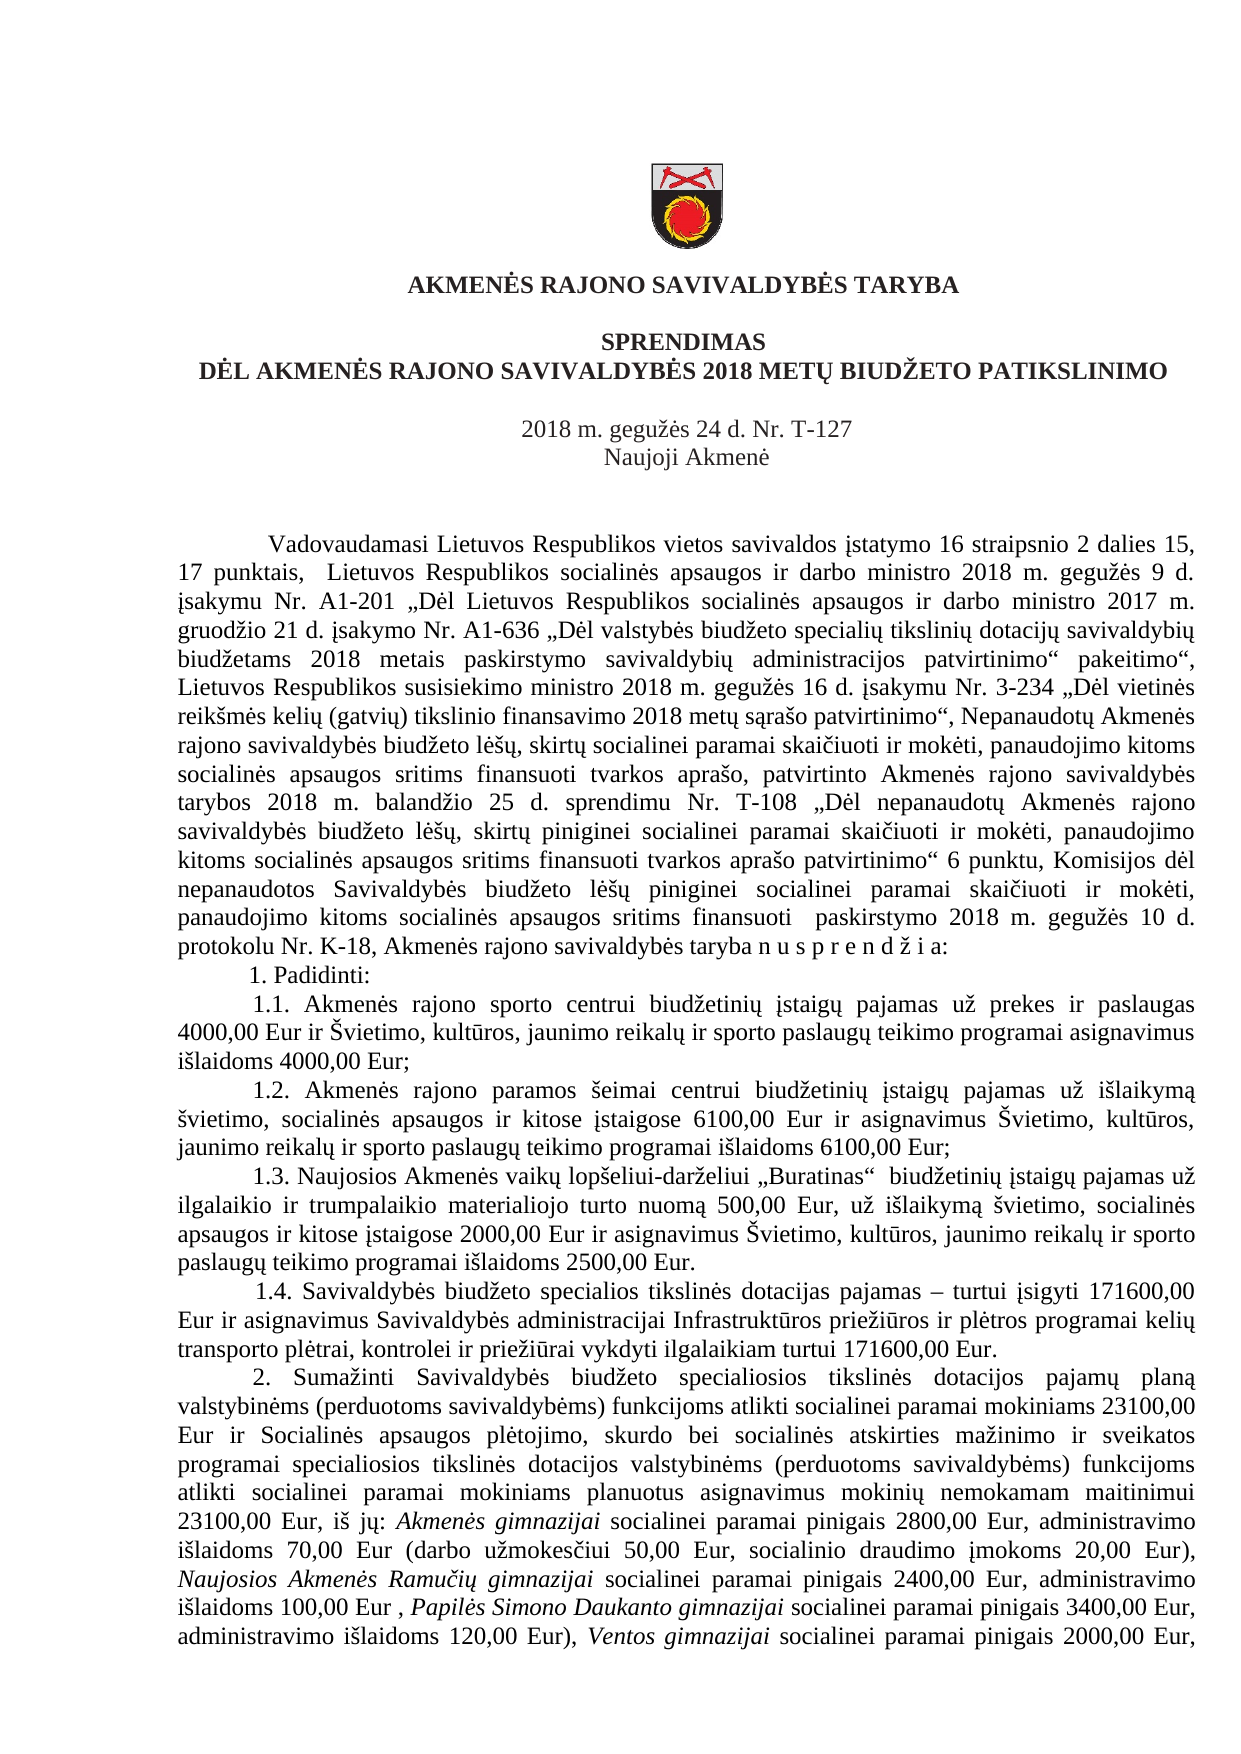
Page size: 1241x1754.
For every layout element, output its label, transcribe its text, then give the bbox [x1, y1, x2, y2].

text 2. Sumažinti Savivaldybės biudžeto specialiosios tikslinės dotacijos pajamų planą valstybinėms (perduotoms savivaldybėms) funkcijoms atlikti socialinei paramai mokiniams 23100,00 Eur ir Socialinės apsaugos plėtojimo, skurdo bei socialinės atskirties mažinimo ir sveikatos programai specialiosios tikslinės dotacijos valstybinėms (perduotoms savivaldybėms) funkcijoms atlikti socialinei paramai mokiniams planuotus asignavimus mokinių nemokamam maitinimui 23100,00 Eur, iš jų: Akmenės gimnazijai socialinei paramai pinigais 2800,00 Eur, administravimo išlaidoms 70,00 Eur (darbo užmokesčiui 50,00 Eur, socialinio draudimo įmokoms 20,00 Eur), Naujosios Akmenės Ramučių gimnazijai socialinei paramai pinigais 2400,00 Eur, administravimo išlaidoms 100,00 Eur , Papilės Simono Daukanto gimnazijai socialinei paramai pinigais 3400,00 Eur, administravimo išlaidoms 120,00 Eur), Ventos gimnazijai socialinei paramai pinigais 2000,00 Eur, [177, 1362, 1196, 1650]
text SPRENDIMAS [177, 327, 1196, 356]
text Vadovaudamasi Lietuvos Respublikos vietos savivaldos įstatymo 16 straipsnio 2 dalies 15, 17 punktais, Lietuvos Respublikos socialinės apsaugos ir darbo ministro 2018 m. gegužės 9 d. įsakymu Nr. A1-201 „Dėl Lietuvos Respublikos socialinės apsaugos ir darbo ministro 2017 m. gruodžio 21 d. įsakymo Nr. A1-636 „Dėl valstybės biudžeto specialių tikslinių dotacijų savivaldybių biudžetams 2018 metais paskirstymo savivaldybių administracijos patvirtinimo“ pakeitimo“, Lietuvos Respublikos susisiekimo ministro 2018 m. gegužės 16 d. įsakymu Nr. 3-234 „Dėl vietinės reikšmės kelių (gatvių) tikslinio finansavimo 2018 metų sąrašo patvirtinimo“, Nepanaudotų Akmenės rajono savivaldybės biudžeto lėšų, skirtų socialinei paramai skaičiuoti ir mokėti, panaudojimo kitoms socialinės apsaugos sritims finansuoti tvarkos aprašo, patvirtinto Akmenės rajono savivaldybės tarybos 2018 m. balandžio 25 d. sprendimu Nr. T-108 „Dėl nepanaudotų Akmenės rajono savivaldybės biudžeto lėšų, skirtų piniginei socialinei paramai skaičiuoti ir mokėti, panaudojimo kitoms socialinės apsaugos sritims finansuoti tvarkos aprašo patvirtinimo“ 6 punktu, Komisijos dėl nepanaudotos Savivaldybės biudžeto lėšų piniginei socialinei paramai skaičiuoti ir mokėti, panaudojimo kitoms socialinės apsaugos sritims finansuoti paskirstymo 2018 m. gegužės 10 d. protokolu Nr. K-18, Akmenės rajono savivaldybės taryba n u s p r e n d ž i a: [177, 529, 1196, 960]
text Naujoji Akmenė [177, 442, 1196, 471]
text 1.3. Naujosios Akmenės vaikų lopšeliui-darželiui „Buratinas“ biudžetinių įstaigų pajamas už ilgalaikio ir trumpalaikio materialiojo turto nuomą 500,00 Eur, už išlaikymą švietimo, socialinės apsaugos ir kitose įstaigose 2000,00 Eur ir asignavimus Švietimo, kultūros, jaunimo reikalų ir sporto paslaugų teikimo programai išlaidoms 2500,00 Eur. [177, 1161, 1196, 1276]
text 2018 m. gegužės 24 d. Nr. T-127 [177, 414, 1196, 442]
text DĖL AKMENĖS RAJONO SAVIVALDYBĖS 2018 METŲ BIUDŽETO PATIKSLINIMO [177, 356, 1196, 385]
text AKMENĖS RAJONO SAVIVALDYBĖS TARYBA [177, 270, 1196, 299]
text 1.2. Akmenės rajono paramos šeimai centrui biudžetinių įstaigų pajamas už išlaikymą švietimo, socialinės apsaugos ir kitose įstaigose 6100,00 Eur ir asignavimus Švietimo, kultūros, jaunimo reikalų ir sporto paslaugų teikimo programai išlaidoms 6100,00 Eur; [177, 1075, 1196, 1161]
text 1.4. Savivaldybės biudžeto specialios tikslinės dotacijas pajamas – turtui įsigyti 171600,00 Eur ir asignavimus Savivaldybės administracijai Infrastruktūros priežiūros ir plėtros programai kelių transporto plėtrai, kontrolei ir priežiūrai vykdyti ilgalaikiam turtui 171600,00 Eur. [177, 1276, 1196, 1362]
text 1. Padidinti: [177, 960, 1196, 989]
text 1.1. Akmenės rajono sporto centrui biudžetinių įstaigų pajamas už prekes ir paslaugas 4000,00 Eur ir Švietimo, kultūros, jaunimo reikalų ir sporto paslaugų teikimo programai asignavimus išlaidoms 4000,00 Eur; [177, 989, 1196, 1075]
